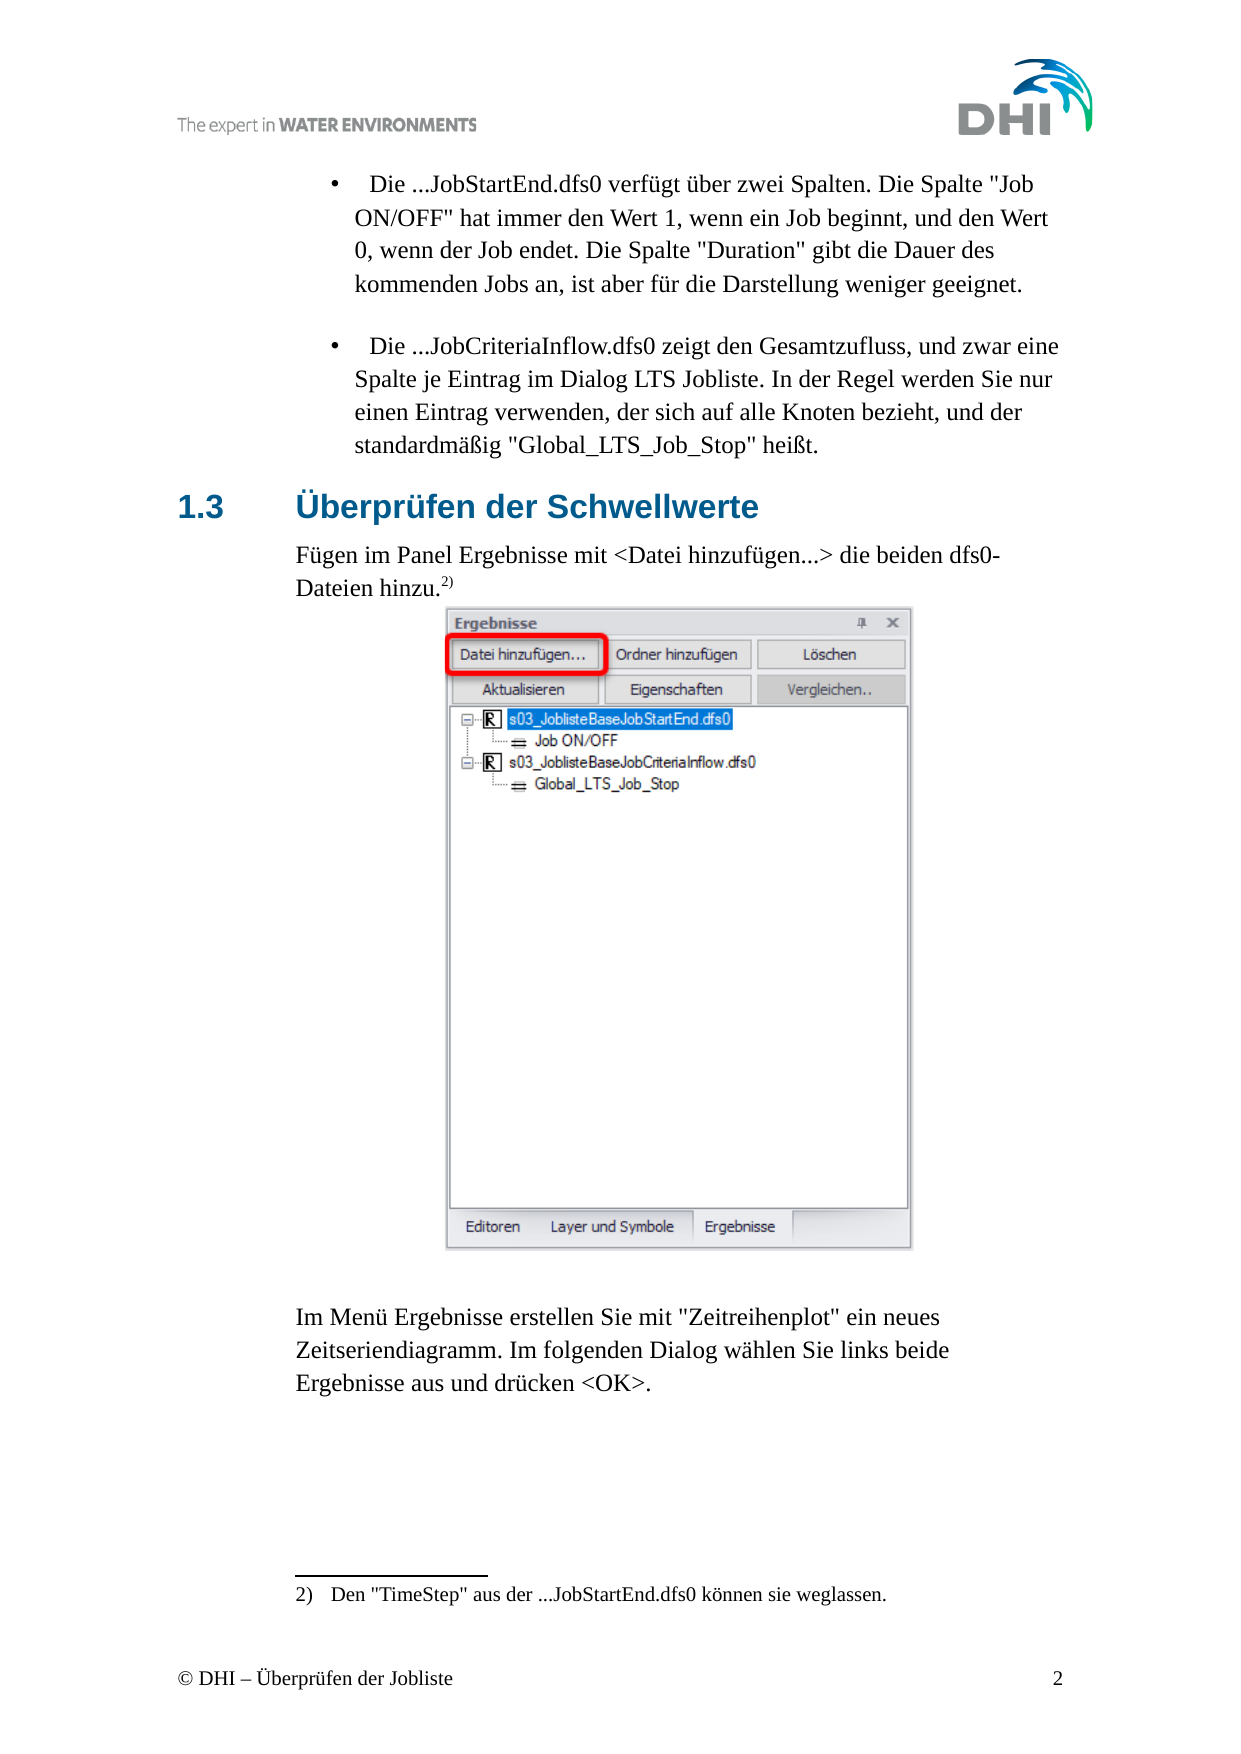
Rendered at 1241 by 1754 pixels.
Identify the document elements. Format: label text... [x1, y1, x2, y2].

list Die ...JobStartEnd.dfs0 verfügt über zwei Spalten. Die Spalte "Job ON/OFF" hat immer den Wert 1, wenn ein Job beginnt, und den Wert 0, wenn der Job endet. Die Spalte "Duration" gibt die Dauer des kommenden Jobs an, ist aber für die Darstellung weniger geeignet. [339, 169, 1063, 297]
picture [958, 59, 1093, 135]
picture [444, 606, 914, 1251]
subtitle Überprüfen der Schwellwerte [177, 487, 1063, 526]
text Den "TimeStep" aus der ...JobStartEnd.dfs0 können sie weglassen. [295, 1582, 1063, 1606]
list Die ...JobCriteriaInflow.dfs0 zeigt den Gesamtzufluss, und zwar eine Spalte je Eintrag im Dialog LTS Jobliste. In der Regel werden Sie nur einen Eintrag verwenden, der sich auf alle Knoten bezieht, und der standardmäßig "Global_LTS_Job_Stop" heißt. [339, 331, 1063, 459]
picture [177, 117, 477, 135]
text Im Menü Ergebnisse erstellen Sie mit "Zeitreihenplot" ein neues Zeitseriendiagramm. Im folgenden Dialog wählen Sie links beide Ergebnisse aus und drücken <OK>. [295, 1302, 1063, 1397]
text Fügen im Panel Ergebnisse mit <Datei hinzufügen...> die beiden dfs0-Dateien hinzu. [295, 540, 1063, 602]
